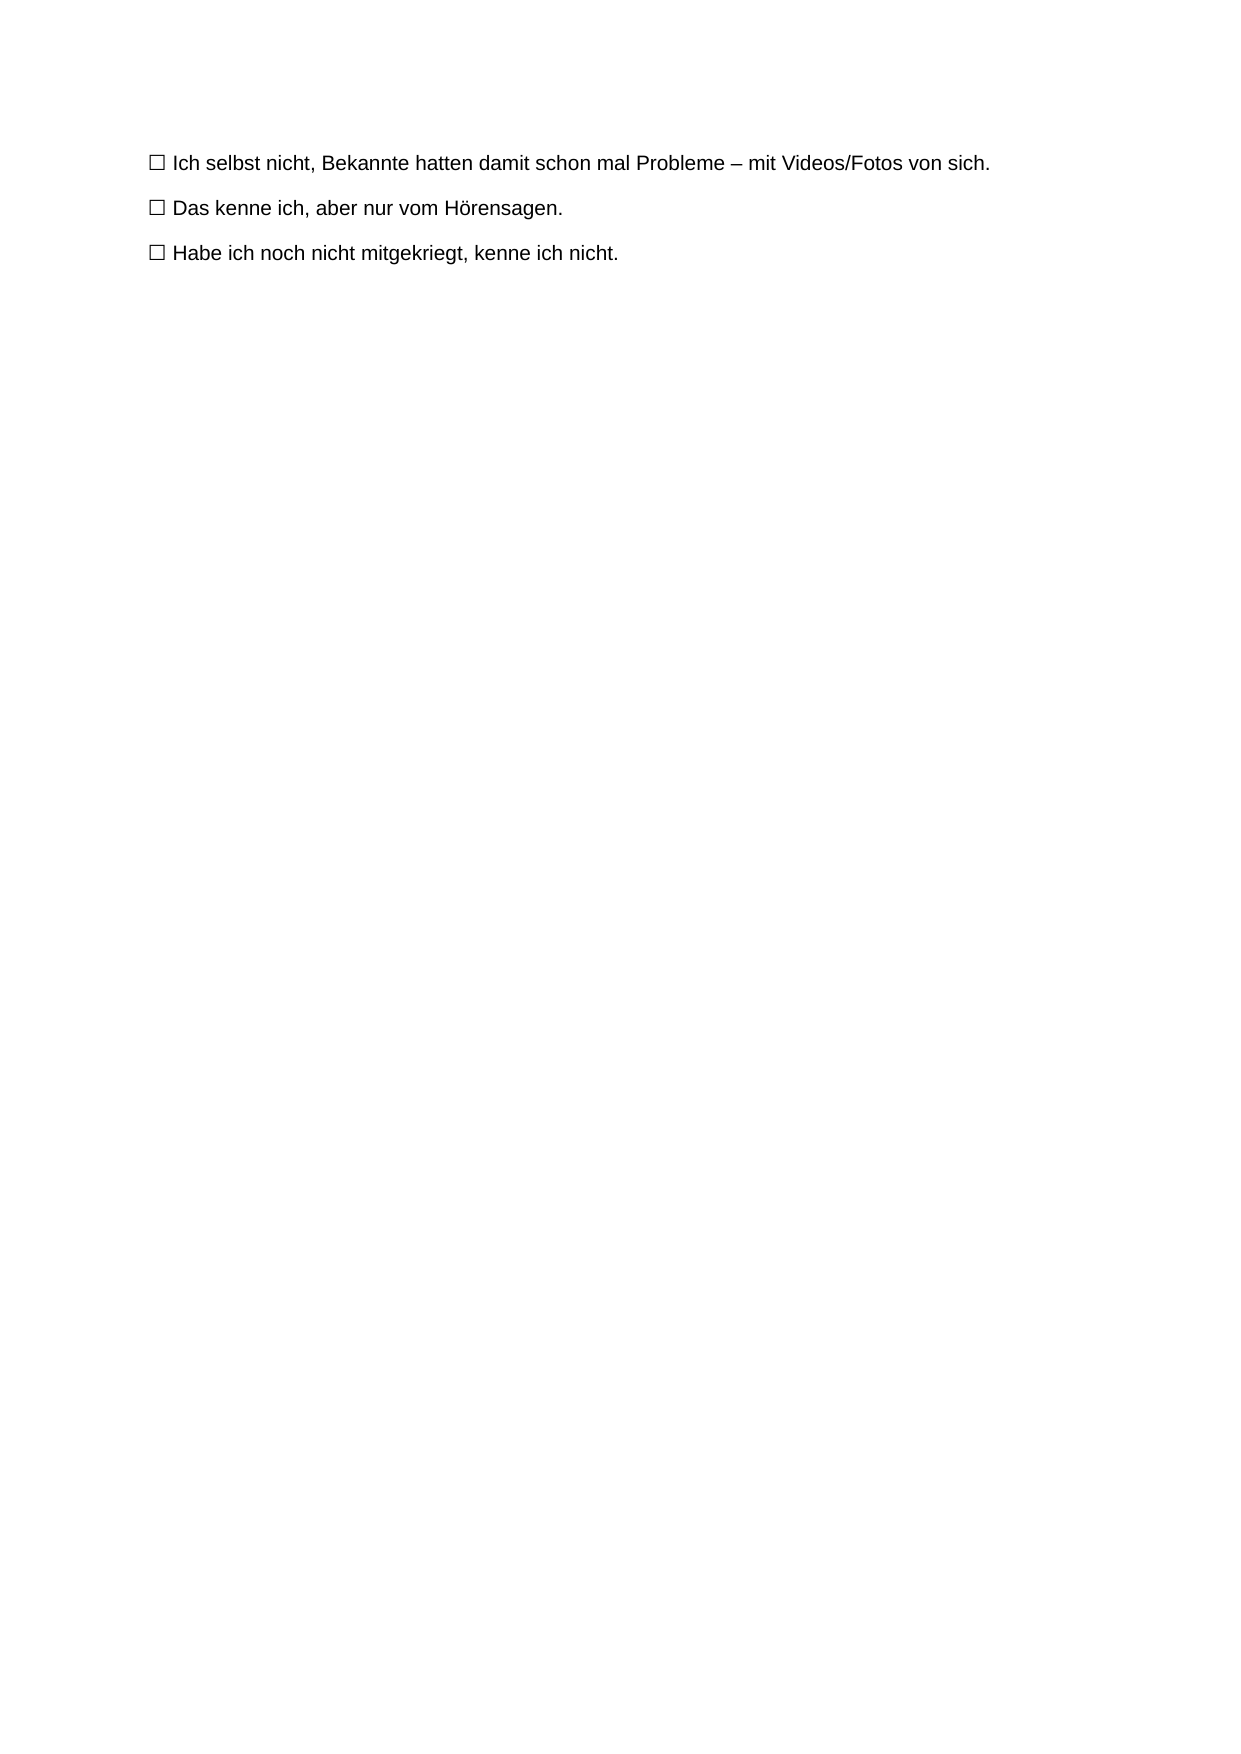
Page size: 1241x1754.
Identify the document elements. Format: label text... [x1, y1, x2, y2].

text ☐ Das kenne ich, aber nur vom Hörensagen. [148, 193, 1092, 221]
text ☐ Habe ich noch nicht mitgekriegt, kenne ich nicht. [148, 238, 1092, 266]
text ☐ Ich selbst nicht, Bekannte hatten damit schon mal Probleme – mit Videos/Fotos von sich. [148, 148, 1092, 176]
